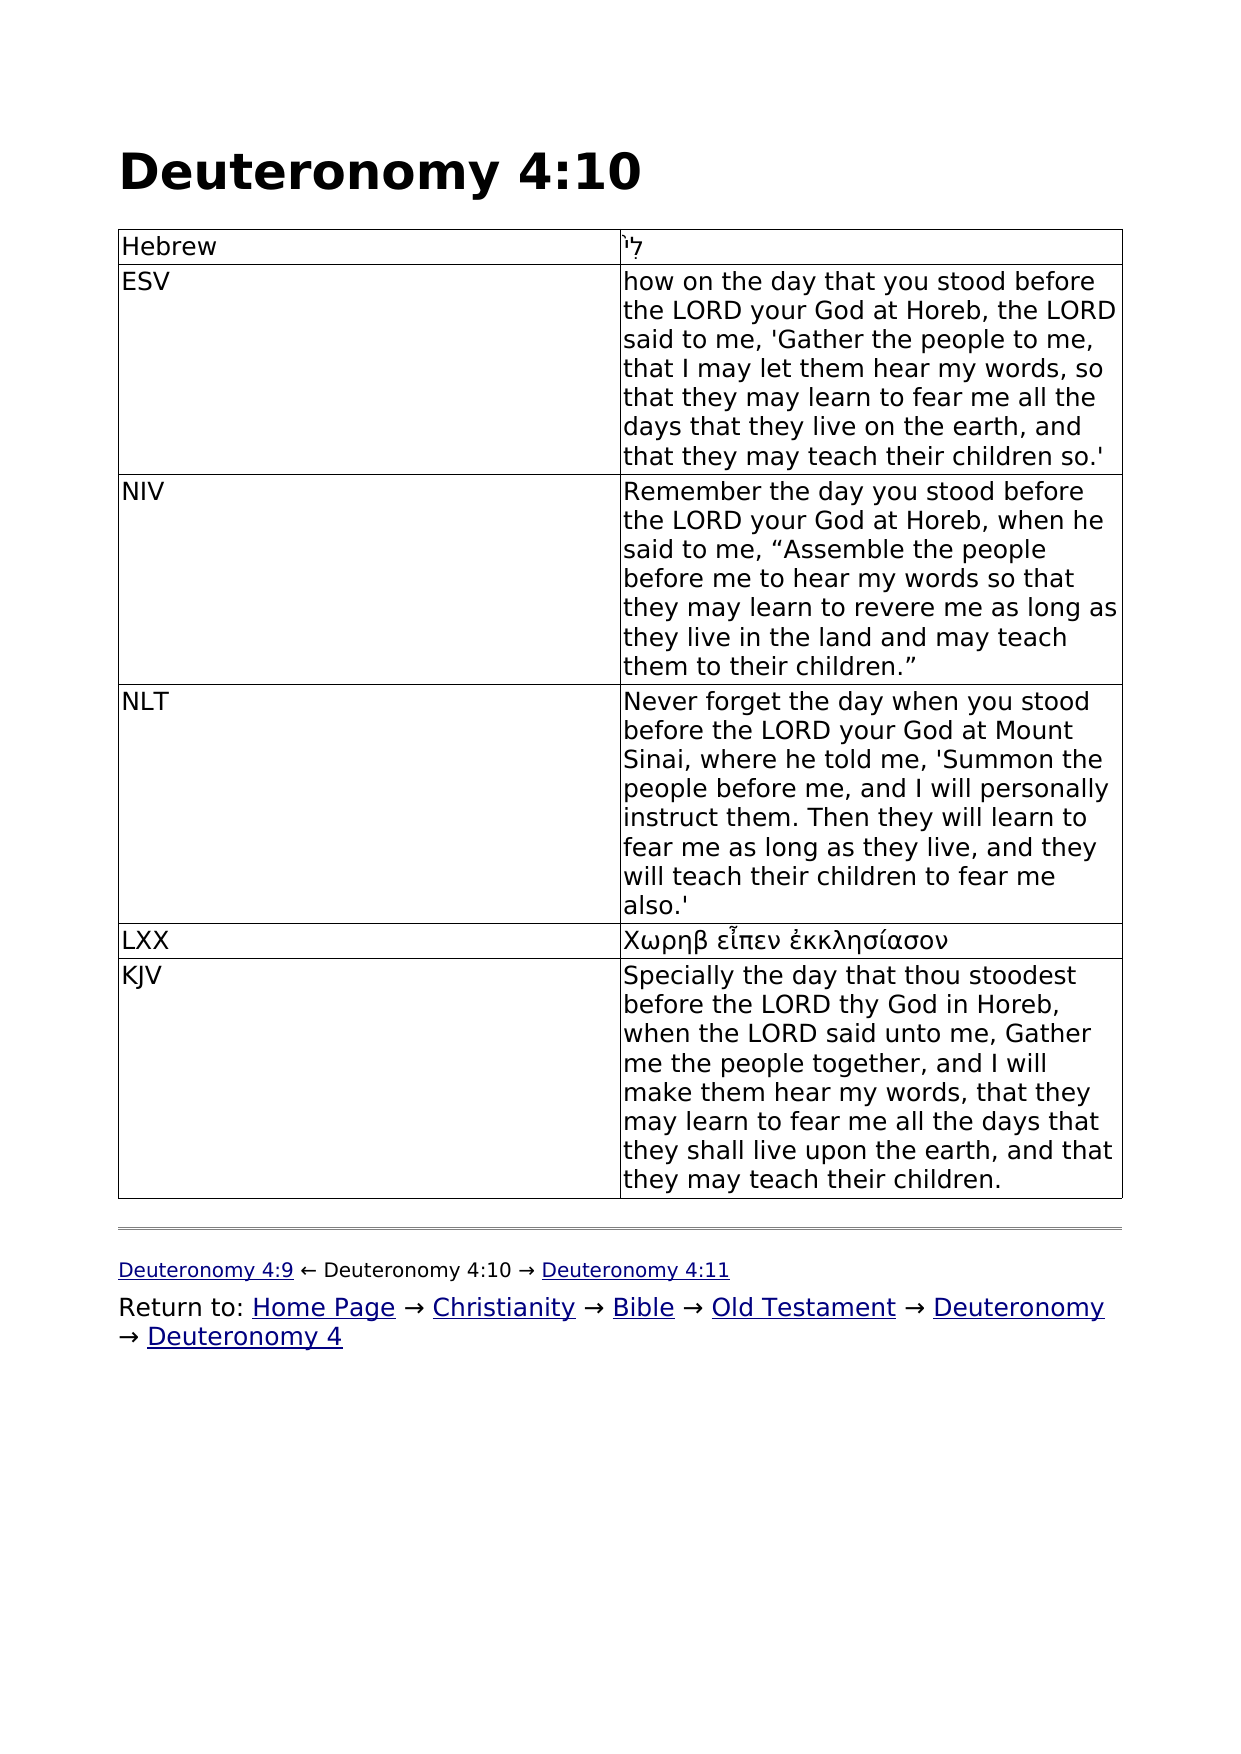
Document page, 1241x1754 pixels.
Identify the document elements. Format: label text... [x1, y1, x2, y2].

table_cell KJV [119, 959, 620, 1198]
table_header Hebrew [119, 230, 620, 264]
table_cell Specially the day that thou stoodest before the LORD thy God in Horeb, when the LORD said unto me, Gather me the people together, and I will make them hear my words, that they may learn to fear me all the days that they shall live upon the earth, and that they may teach their children. [621, 959, 1122, 1198]
text Deuteronomy 4:9 ← Deuteronomy 4:10 → Deuteronomy 4:11 [118, 1259, 1122, 1293]
table_cell NIV [119, 475, 620, 684]
text Return to: Home Page → Christianity → Bible → Old Testament → Deuteronomy → Deuteronomy 4 [118, 1293, 1122, 1351]
table_cell LXX [119, 924, 620, 958]
table_cell Remember the day you stood before the LORD your God at Horeb, when he said to me, “Assemble the people before me to hear my words so that they may learn to revere me as long as they live in the land and may teach them to their children.” [621, 475, 1122, 684]
table_header לִי֙ [621, 230, 1122, 264]
table_cell Never forget the day when you stood before the LORD your God at Mount Sinai, where he told me, 'Summon the people before me, and I will personally instruct them. Then they will learn to fear me as long as they live, and they will teach their children to fear me also.' [621, 685, 1122, 923]
table_cell Χωρηβ εἶπεν ἐκκλησίασον [621, 924, 1122, 958]
table_cell NLT [119, 685, 620, 923]
subtitle Deuteronomy 4:10 [118, 143, 1122, 201]
table_cell how on the day that you stood before the LORD your God at Horeb, the LORD said to me, 'Gather the people to me, that I may let them hear my words, so that they may learn to fear me all the days that they live on the earth, and that they may teach their children so.' [621, 265, 1122, 474]
table_cell ESV [119, 265, 620, 474]
